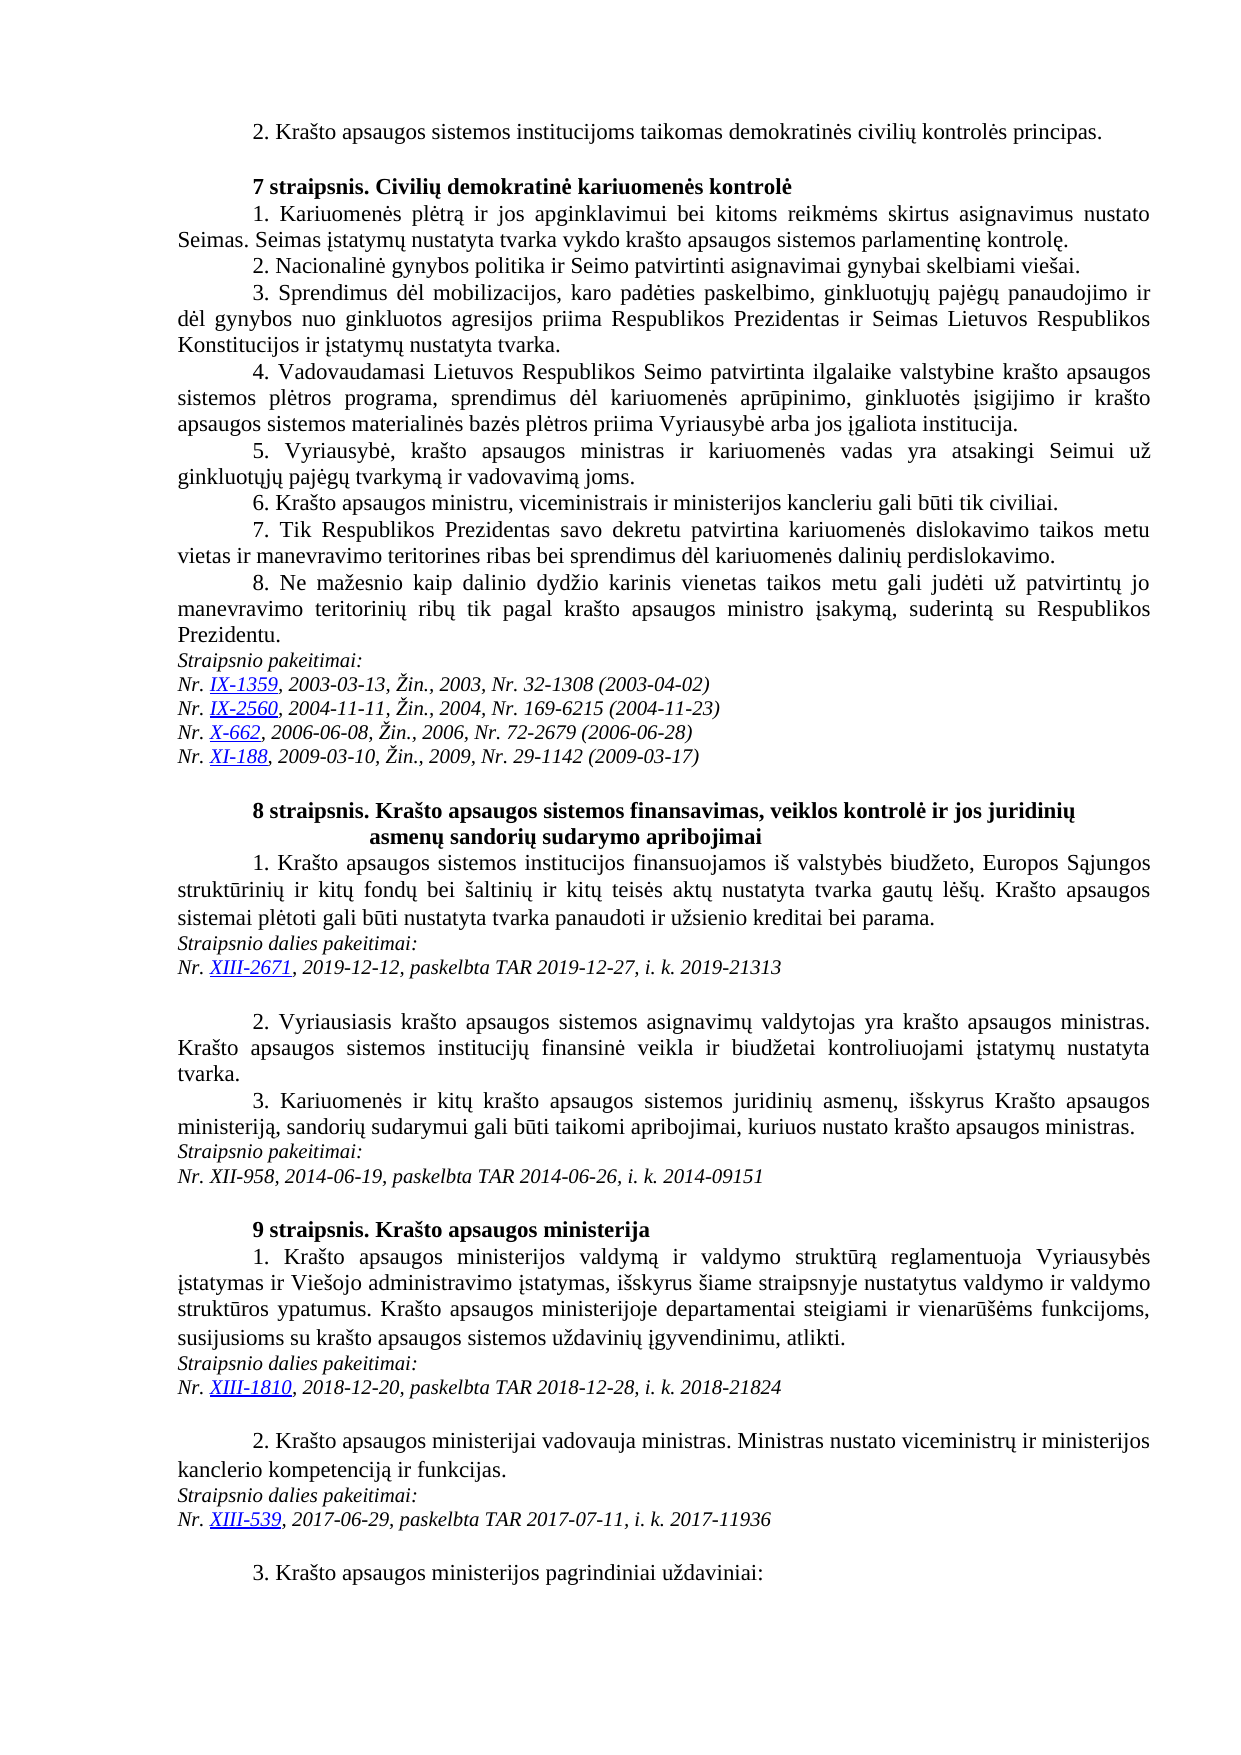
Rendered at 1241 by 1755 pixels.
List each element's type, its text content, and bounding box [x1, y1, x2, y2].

text 8. Ne mažesnio kaip dalinio dydžio karinis vienetas taikos metu gali judėti už patvirtintų jo manevravimo teritorinių ribų tik pagal krašto apsaugos ministro įsakymą, suderintą su Respublikos Prezidentu. [177, 568, 1152, 648]
text Straipsnio pakeitimai: [177, 648, 1152, 672]
text 2. Krašto apsaugos ministerijai vadovauja ministras. Ministras nustato viceministrų ir ministerijos kanclerio kompetenciją ir funkcijas. [177, 1427, 1152, 1482]
text Nr. X-662, 2006-06-08, Žin., 2006, Nr. 72-2679 (2006-06-28) [177, 720, 1152, 744]
text 3. Kariuomenės ir kitų krašto apsaugos sistemos juridinių asmenų, išskyrus Krašto apsaugos ministeriją, sandorių sudarymui gali būti taikomi apribojimai, kuriuos nustato krašto apsaugos ministras. [177, 1087, 1152, 1139]
text 4. Vadovaudamasi Lietuvos Respublikos Seimo patvirtinta ilgalaike valstybine krašto apsaugos sistemos plėtros programa, sprendimus dėl kariuomenės aprūpinimo, ginkluotės įsigijimo ir krašto apsaugos sistemos materialinės bazės plėtros priima Vyriausybė arba jos įgaliota institucija. [177, 358, 1152, 437]
text Nr. XIII-1810, 2018-12-20, paskelbta TAR 2018-12-28, i. k. 2018-21824 [177, 1374, 1152, 1399]
text 8 straipsnis. Krašto apsaugos sistemos finansavimas, veiklos kontrolė ir jos juridinių [252, 797, 1152, 823]
text Straipsnio dalies pakeitimai: [177, 1482, 1152, 1507]
text 7 straipsnis. Civilių demokratinė kariuomenės kontrolė [177, 173, 1152, 199]
text Straipsnio dalies pakeitimai: [177, 1351, 1152, 1374]
text 1. Kariuomenės plėtrą ir jos apginklavimui bei kitoms reikmėms skirtus asignavimus nustato Seimas. Seimas įstatymų nustatyta tvarka vykdo krašto apsaugos sistemos parlamentinę kontrolę. [177, 199, 1152, 252]
text 2. Nacionalinė gynybos politika ir Seimo patvirtinti asignavimai gynybai skelbiami viešai. [177, 252, 1152, 279]
text Nr. XI-188, 2009-03-10, Žin., 2009, Nr. 29-1142 (2009-03-17) [177, 744, 1152, 768]
text 1. Krašto apsaugos ministerijos valdymą ir valdymo struktūrą reglamentuoja Vyriausybės įstatymas ir Viešojo administravimo įstatymas, išskyrus šiame straipsnyje nustatytus valdymo ir valdymo struktūros ypatumus. Krašto apsaugos ministerijoje departamentai steigiami ir vienarūšėms funkcijoms, susijusioms su krašto apsaugos sistemos uždavinių įgyvendinimu, atlikti. [177, 1243, 1152, 1351]
text 7. Tik Respublikos Prezidentas savo dekretu patvirtina kariuomenės dislokavimo taikos metu vietas ir manevravimo teritorines ribas bei sprendimus dėl kariuomenės dalinių perdislokavimo. [177, 516, 1152, 568]
text Nr. XII-958, 2014-06-19, paskelbta TAR 2014-06-26, i. k. 2014-09151 [177, 1163, 1152, 1188]
text Straipsnio dalies pakeitimai: [177, 931, 1152, 955]
text 1. Krašto apsaugos sistemos institucijos finansuojamos iš valstybės biudžeto, Europos Sąjungos struktūrinių ir kitų fondų bei šaltinių ir kitų teisės aktų nustatyta tvarka gautų lėšų. Krašto apsaugos sistemai plėtoti gali būti nustatyta tvarka panaudoti ir užsienio kreditai bei parama. [177, 849, 1152, 931]
text 6. Krašto apsaugos ministru, viceministrais ir ministerijos kancleriu gali būti tik civiliai. [177, 489, 1152, 516]
text Straipsnio pakeitimai: [177, 1139, 1152, 1163]
text asmenų sandorių sudarymo apribojimai [369, 823, 1152, 849]
text 9 straipsnis. Krašto apsaugos ministerija [177, 1216, 1152, 1243]
text 3. Krašto apsaugos ministerijos pagrindiniai uždaviniai: [177, 1559, 1152, 1586]
text Nr. XIII-2671, 2019-12-12, paskelbta TAR 2019-12-27, i. k. 2019-21313 [177, 955, 1152, 979]
text 3. Sprendimus dėl mobilizacijos, karo padėties paskelbimo, ginkluotųjų pajėgų panaudojimo ir dėl gynybos nuo ginkluotos agresijos priima Respublikos Prezidentas ir Seimas Lietuvos Respublikos Konstitucijos ir įstatymų nustatyta tvarka. [177, 279, 1152, 358]
text Nr. IX-2560, 2004-11-11, Žin., 2004, Nr. 169-6215 (2004-11-23) [177, 696, 1152, 720]
text 2. Vyriausiasis krašto apsaugos sistemos asignavimų valdytojas yra krašto apsaugos ministras. Krašto apsaugos sistemos institucijų finansinė veikla ir biudžetai kontroliuojami įstatymų nustatyta tvarka. [177, 1008, 1152, 1087]
text 5. Vyriausybė, krašto apsaugos ministras ir kariuomenės vadas yra atsakingi Seimui už ginkluotųjų pajėgų tvarkymą ir vadovavimą joms. [177, 437, 1152, 489]
text Nr. XIII-539, 2017-06-29, paskelbta TAR 2017-07-11, i. k. 2017-11936 [177, 1507, 1152, 1531]
text Nr. IX-1359, 2003-03-13, Žin., 2003, Nr. 32-1308 (2003-04-02) [177, 672, 1152, 696]
text 2. Krašto apsaugos sistemos institucijoms taikomas demokratinės civilių kontrolės principas. [177, 118, 1152, 144]
